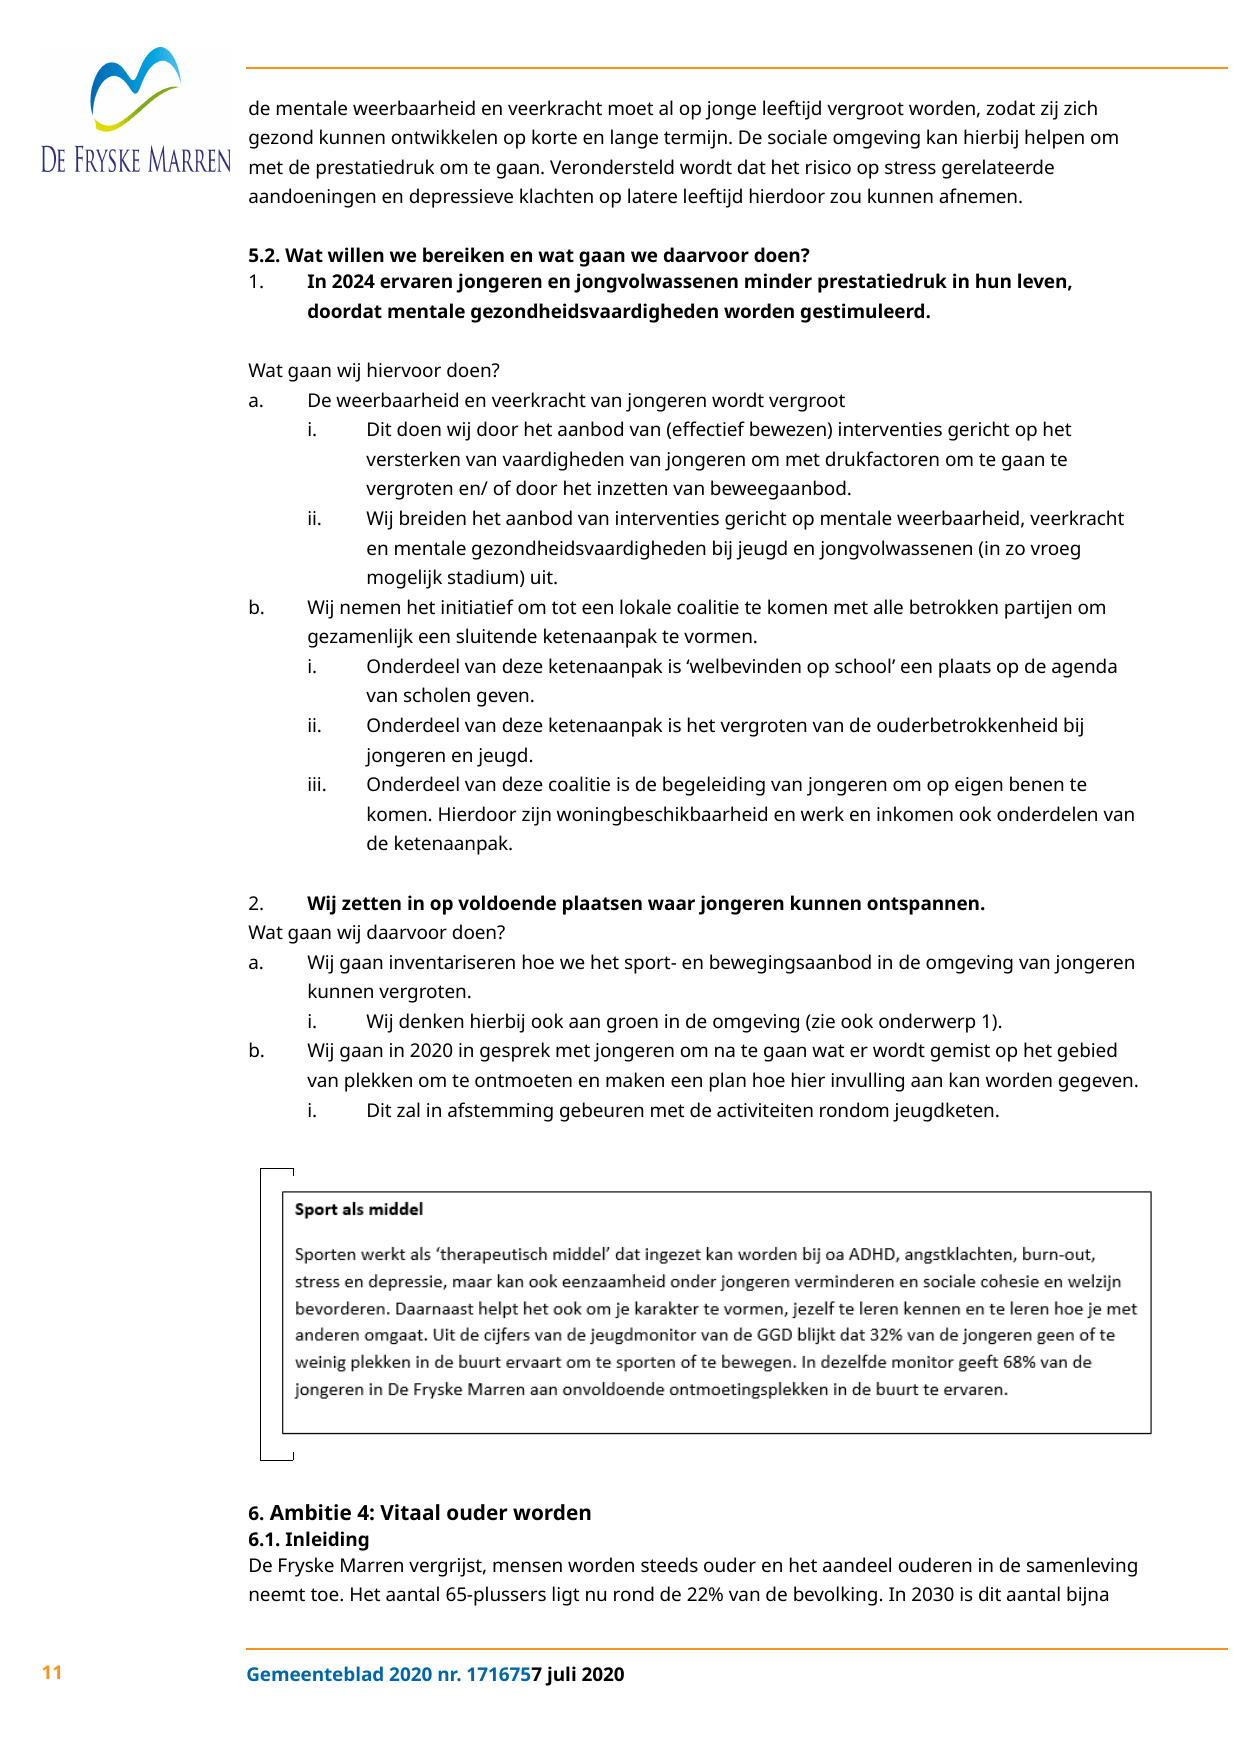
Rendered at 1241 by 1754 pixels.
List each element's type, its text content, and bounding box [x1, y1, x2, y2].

list Wij gaan inventariseren hoe we het sport- en bewegingsaanbod in de omgeving van jongeren kunnen vergroten. [248, 949, 1152, 1004]
list Wij gaan in 2020 in gesprek met jongeren om na te gaan wat er wordt gemist op het gebied van plekken om te ontmoeten en maken een plan hoe hier invulling aan kan worden gegeven. [248, 1038, 1152, 1093]
picture [268, 1176, 1173, 1452]
text de mentale weerbaarheid en veerkracht moet al op jonge leeftijd vergroot worden, zodat zij zich gezond kunnen ontwikkelen op korte en lange termijn. De sociale omgeving kan hierbij helpen om met de prestatiedruk om te gaan. Verondersteld wordt dat het risico op stress gerelateerde aandoeningen en depressieve klachten op latere leeftijd hierdoor zou kunnen afnemen. [248, 95, 1152, 209]
text Wat gaan wij daarvoor doen? [248, 919, 1152, 945]
text De Fryske Marren vergrijst, mensen worden steeds ouder en het aandeel ouderen in de samenleving neemt toe. Het aantal 65-plussers ligt nu rond de 22% van de bevolking. In 2030 is dit aantal bijna [248, 1552, 1152, 1607]
list Wij denken hierbij ook aan groen in de omgeving (zie ook onderwerp 1). [307, 1008, 1152, 1034]
list Dit zal in afstemming gebeuren met de activiteiten rondom jeugdketen. [307, 1097, 1152, 1122]
list Wij nemen het initiatief om tot een lokale coalitie te komen met alle betrokken partijen om gezamenlijk een sluitende ketenaanpak te vormen. [248, 594, 1152, 649]
list In 2024 ervaren jongeren en jongvolwassenen minder prestatiedruk in hun leven, doordat mentale gezondheidsvaardigheden worden gestimuleerd. [248, 268, 1152, 324]
list Onderdeel van deze ketenaanpak is ‘welbevinden op school’ een plaats op de agenda van scholen geven. [307, 653, 1152, 708]
list Onderdeel van deze coalitie is de begeleiding van jongeren om op eigen benen te komen. Hierdoor zijn woningbeschikbaarheid en werk en inkomen ook onderdelen van de ketenaanpak. [307, 771, 1152, 856]
text 6.1. Inleiding [248, 1526, 1152, 1552]
text 5.2. Wat willen we bereiken en wat gaan we daarvoor doen? [248, 243, 1152, 268]
list Onderdeel van deze ketenaanpak is het vergroten van de ouderbetrokkenheid bij jongeren en jeugd. [307, 712, 1152, 767]
text Wat gaan wij hiervoor doen? [248, 357, 1152, 383]
list Wij zetten in op voldoende plaatsen waar jongeren kunnen ontspannen. [248, 890, 1152, 915]
list Dit doen wij door het aanbod van (effectief bewezen) interventies gericht op het versterken van vaardigheden van jongeren om met drukfactoren om te gaan te vergroten en/ of door het inzetten van beweegaanbod. [307, 416, 1152, 501]
picture [41, 47, 231, 172]
text 6. Ambitie 4: Vitaal ouder worden [248, 1498, 1152, 1526]
list De weerbaarheid en veerkracht van jongeren wordt vergroot [248, 387, 1152, 412]
list Wij breiden het aanbod van interventies gericht op mentale weerbaarheid, veerkracht en mentale gezondheidsvaardigheden bij jeugd en jongvolwassenen (in zo vroeg mogelijk stadium) uit. [307, 505, 1152, 590]
